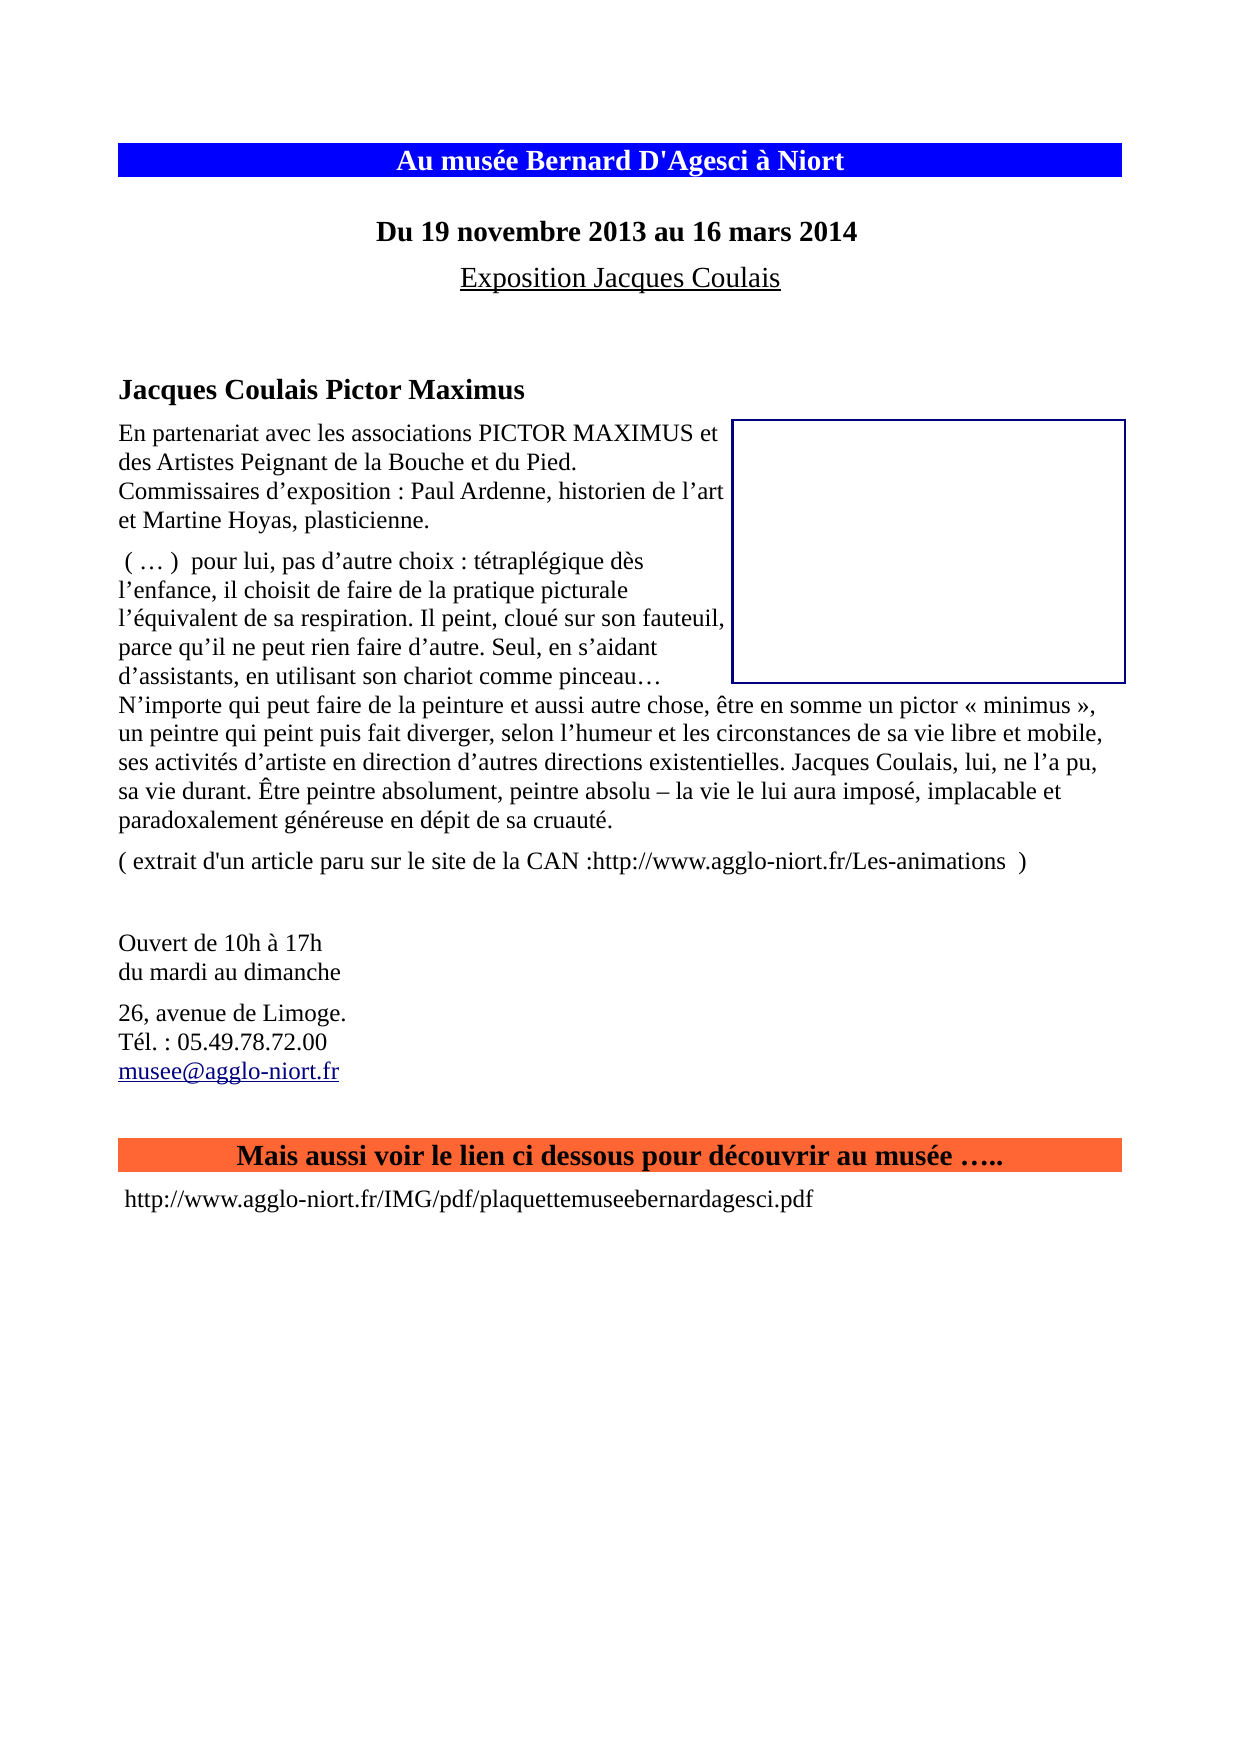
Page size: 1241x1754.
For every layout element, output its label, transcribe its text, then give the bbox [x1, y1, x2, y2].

text En partenariat avec les associations PICTOR MAXIMUS et des Artistes Peignant de la Bouche et du Pied. Commissaires d’exposition : Paul Ardenne, historien de l’art et Martine Hoyas, plasticienne. [118, 418, 1122, 533]
subtitle Du 19 novembre 2013 au 16 mars 2014 [118, 214, 1122, 248]
text 26, avenue de Limoge. Tél. : 05.49.78.72.00 musee@agglo-niort.fr [118, 998, 1122, 1085]
text [734, 421, 1122, 682]
text Exposition Jacques Coulais [118, 260, 1122, 294]
subtitle Jacques Coulais Pictor Maximus [118, 372, 1122, 406]
text Ouvert de 10h à 17h du mardi au dimanche [118, 928, 1122, 986]
text Mais aussi voir le lien ci dessous pour découvrir au musée ….. [118, 1138, 1122, 1172]
subtitle Au musée Bernard D'Agesci à Niort [118, 143, 1122, 177]
text ( extrait d'un article paru sur le site de la CAN :http://www.agglo-niort.fr/Les-animations ) [118, 846, 1122, 875]
text ( … ) pour lui, pas d’autre choix : tétraplégique dès l’enfance, il choisit de faire de la pratique picturale l’équivalent de sa respiration. Il peint, cloué sur son fauteuil, parce qu’il ne peut rien faire d’autre. Seul, en s’aidant d’assistants, en utilisant son chariot comme pinceau… N’importe qui peut faire de la peinture et aussi autre chose, être en somme un pictor « minimus », un peintre qui peint puis fait diverger, selon l’humeur et les circonstances de sa vie libre et mobile, ses activités d’artiste en direction d’autres directions existentielles. Jacques Coulais, lui, ne l’a pu, sa vie durant. Être peintre absolument, peintre absolu – la vie le lui aura imposé, implacable et paradoxalement généreuse en dépit de sa cruauté. [118, 546, 1122, 833]
text http://www.agglo-niort.fr/IMG/pdf/plaquettemuseebernardagesci.pdf [118, 1184, 1122, 1213]
